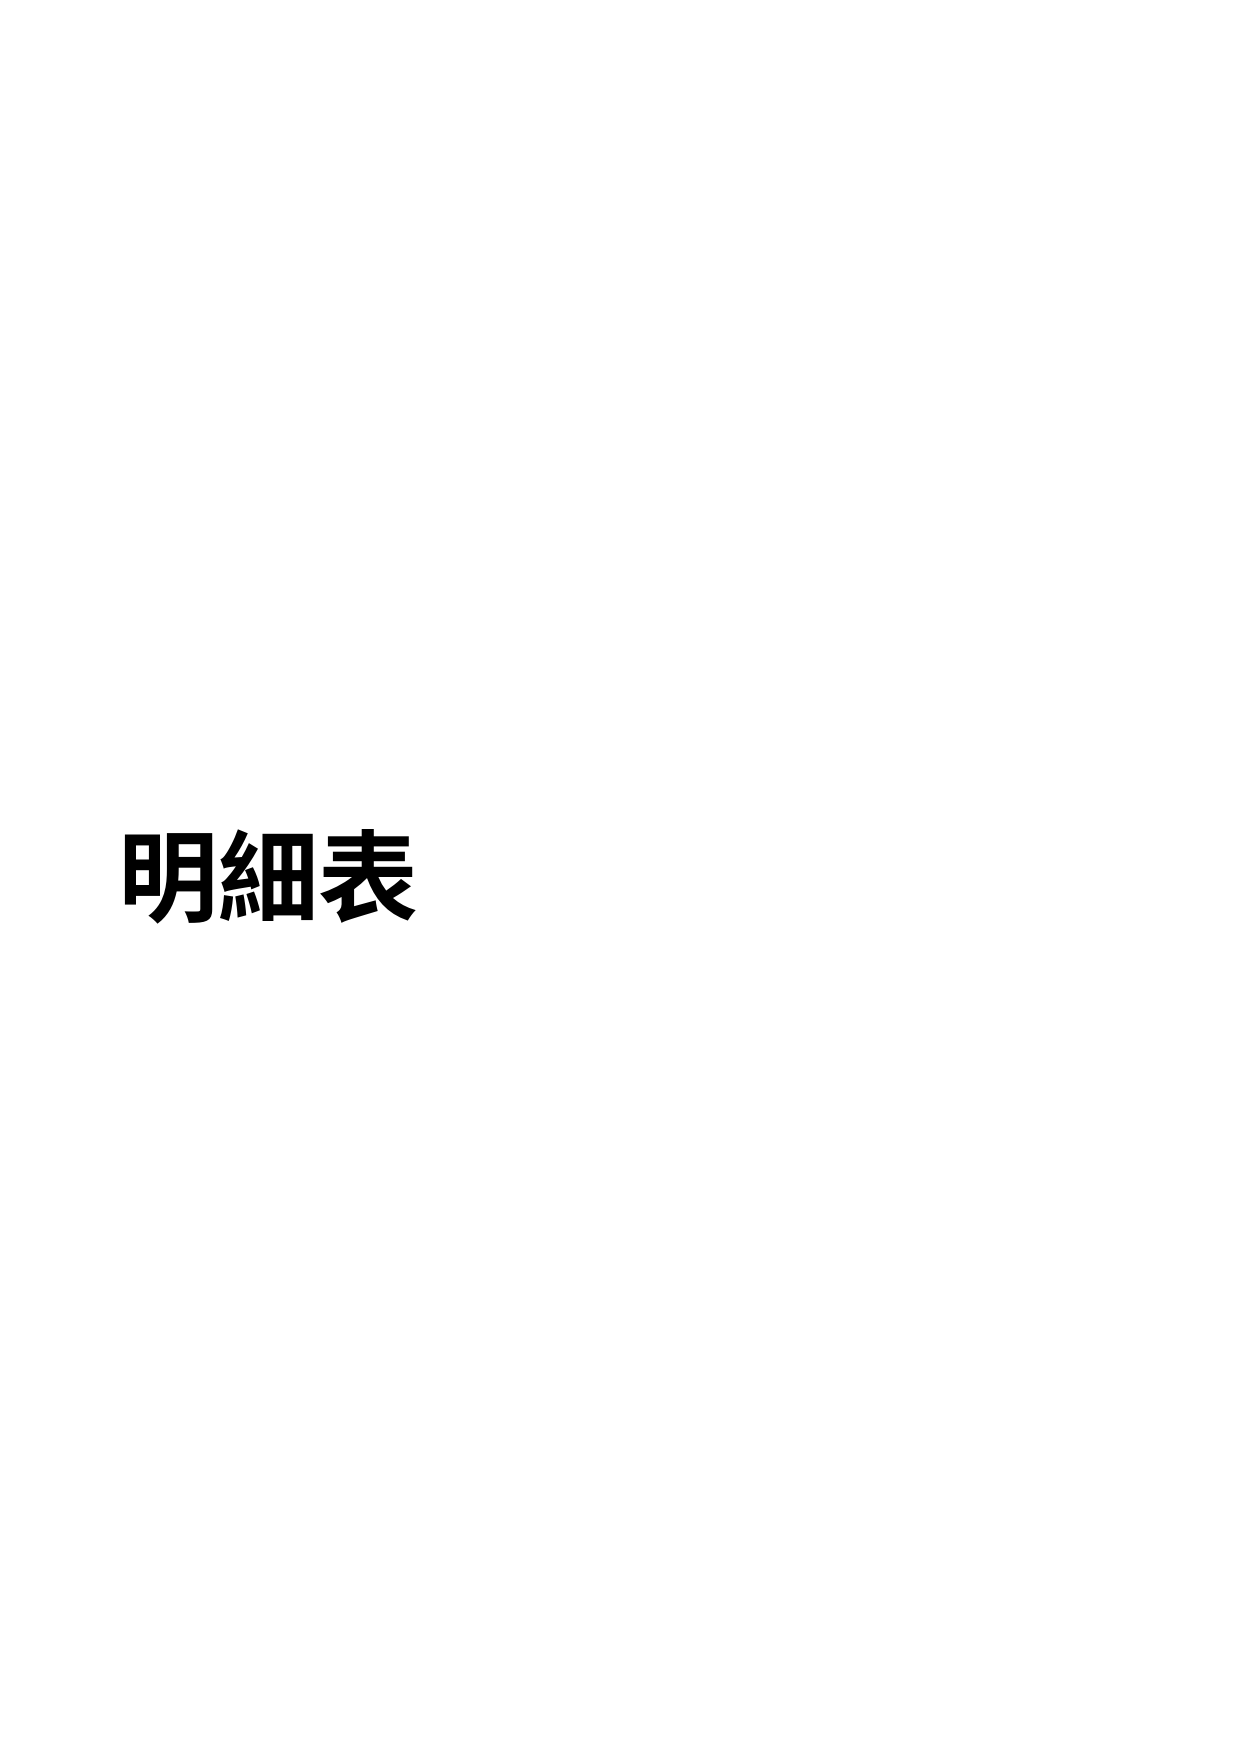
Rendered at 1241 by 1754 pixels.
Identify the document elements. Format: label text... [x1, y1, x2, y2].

text 明細表 [118, 767, 1152, 954]
